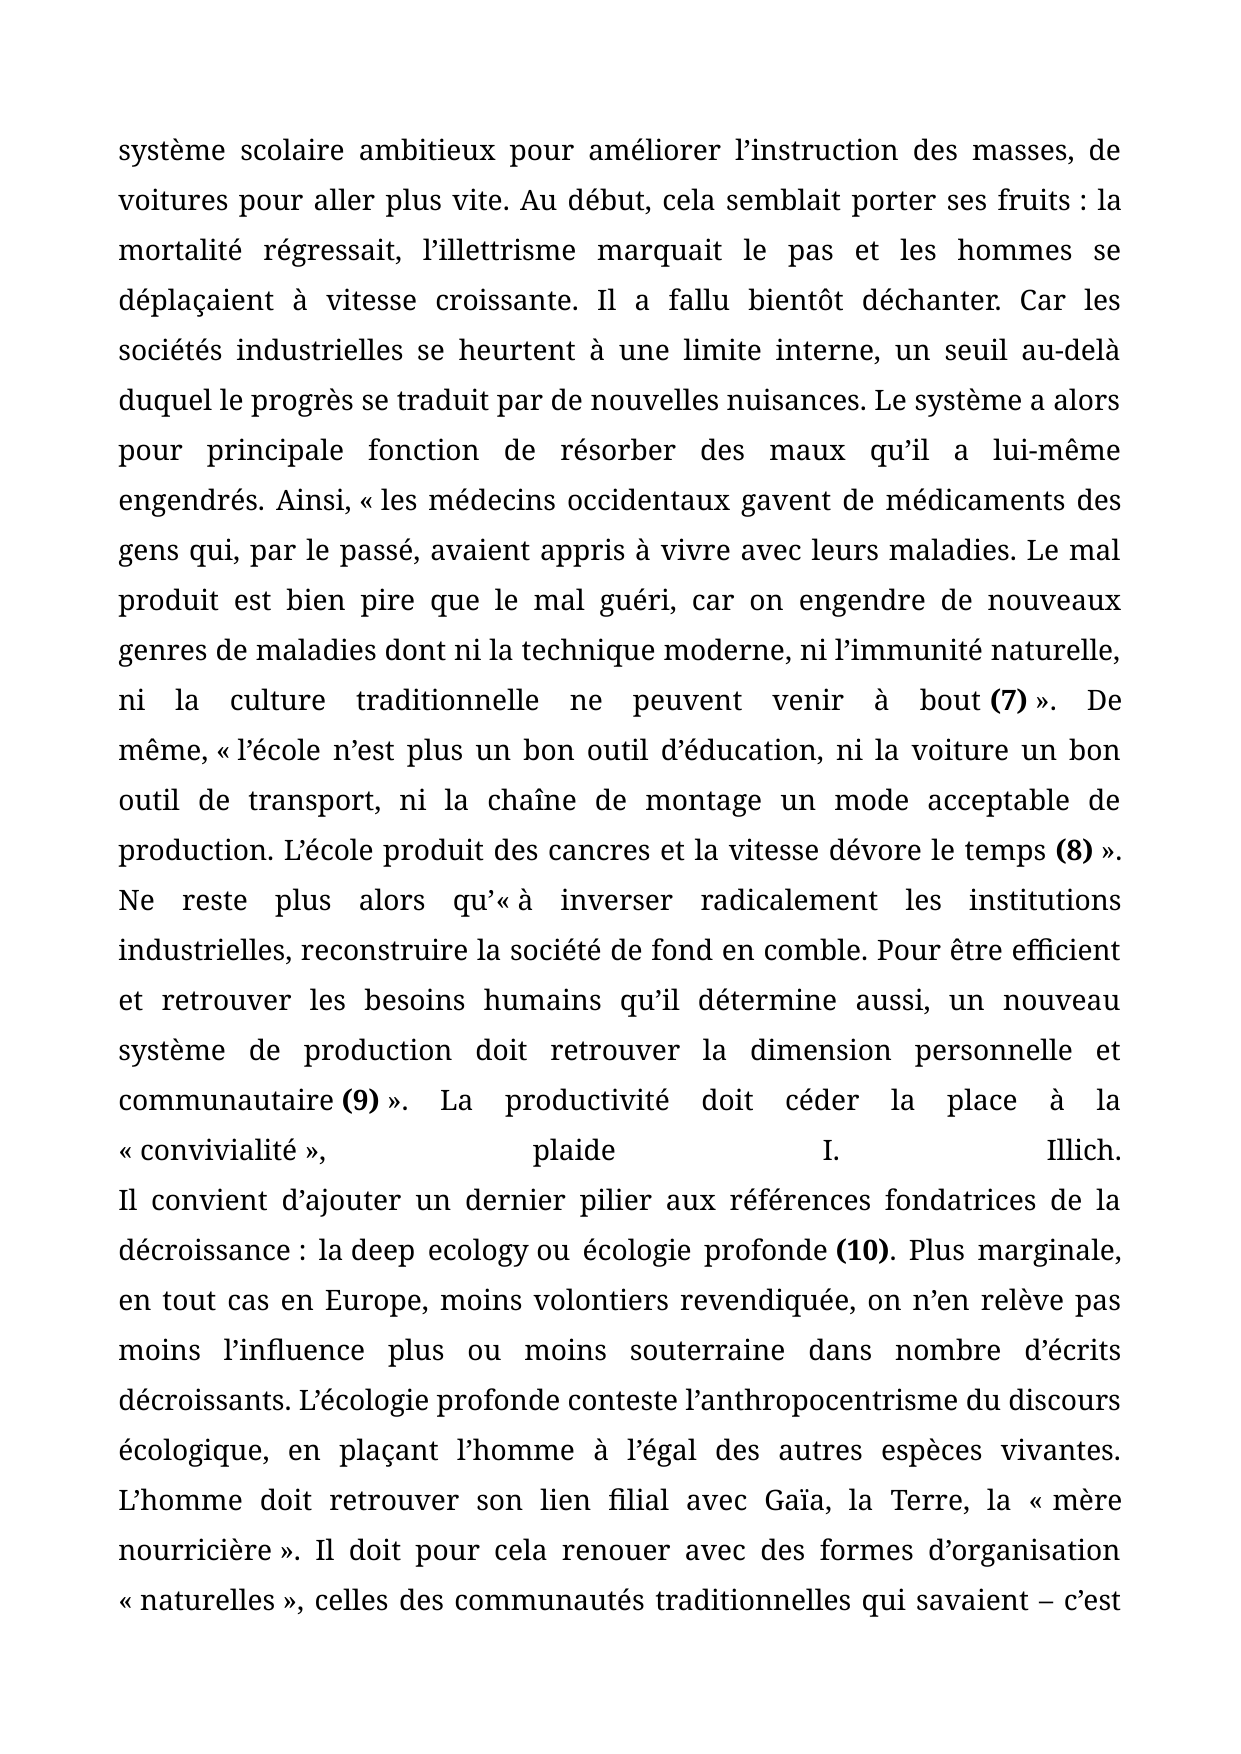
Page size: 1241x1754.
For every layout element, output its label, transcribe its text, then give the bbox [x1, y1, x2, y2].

text système scolaire ambitieux pour améliorer l’instruction des masses, de voitures pour aller plus vite. Au début, cela semblait porter ses fruits : la mortalité régressait, l’illettrisme marquait le pas et les hommes se déplaçaient à vitesse croissante. Il a fallu bientôt déchanter. Car les sociétés industrielles se heurtent à une limite interne, un seuil au-delà duquel le progrès se traduit par de nouvelles nuisances. Le système a alors pour principale fonction de résorber des maux qu’il a lui-même engendrés. Ainsi, « les médecins occidentaux gavent de médicaments des gens qui, par le passé, avaient appris à vivre avec leurs maladies. Le mal produit est bien pire que le mal guéri, car on engendre de nouveaux genres de maladies dont ni la technique moderne, ni l’immunité naturelle, ni la culture traditionnelle ne peuvent venir à bout (7) ». De même, « l’école n’est plus un bon outil d’éducation, ni la voiture un bon outil de transport, ni la chaîne de montage un mode acceptable de production. L’école produit des cancres et la vitesse dévore le temps (8) ». Ne reste plus alors qu’« à inverser radicalement les institutions industrielles, reconstruire la société de fond en comble. Pour être efficient et retrouver les besoins humains qu’il détermine aussi, un nouveau système de production doit retrouver la dimension personnelle et communautaire (9) ». La productivité doit céder la place à la « convivialité », plaide I. Illich. Il convient d’ajouter un dernier pilier aux références fondatrices de la décroissance : la deep ecology ou écologie profonde (10). Plus marginale, en tout cas en Europe, moins volontiers revendiquée, on n’en relève pas moins l’influence plus ou moins souterraine dans nombre d’écrits décroissants. L’écologie profonde conteste l’anthropocentrisme du discours écologique, en plaçant l’homme à l’égal des autres espèces vivantes. L’homme doit retrouver son lien filial avec Gaïa, la Terre, la « mère nourricière ». Il doit pour cela renouer avec des formes d’organisation « naturelles », celles des communautés traditionnelles qui savaient – c’est [118, 118, 1122, 1618]
